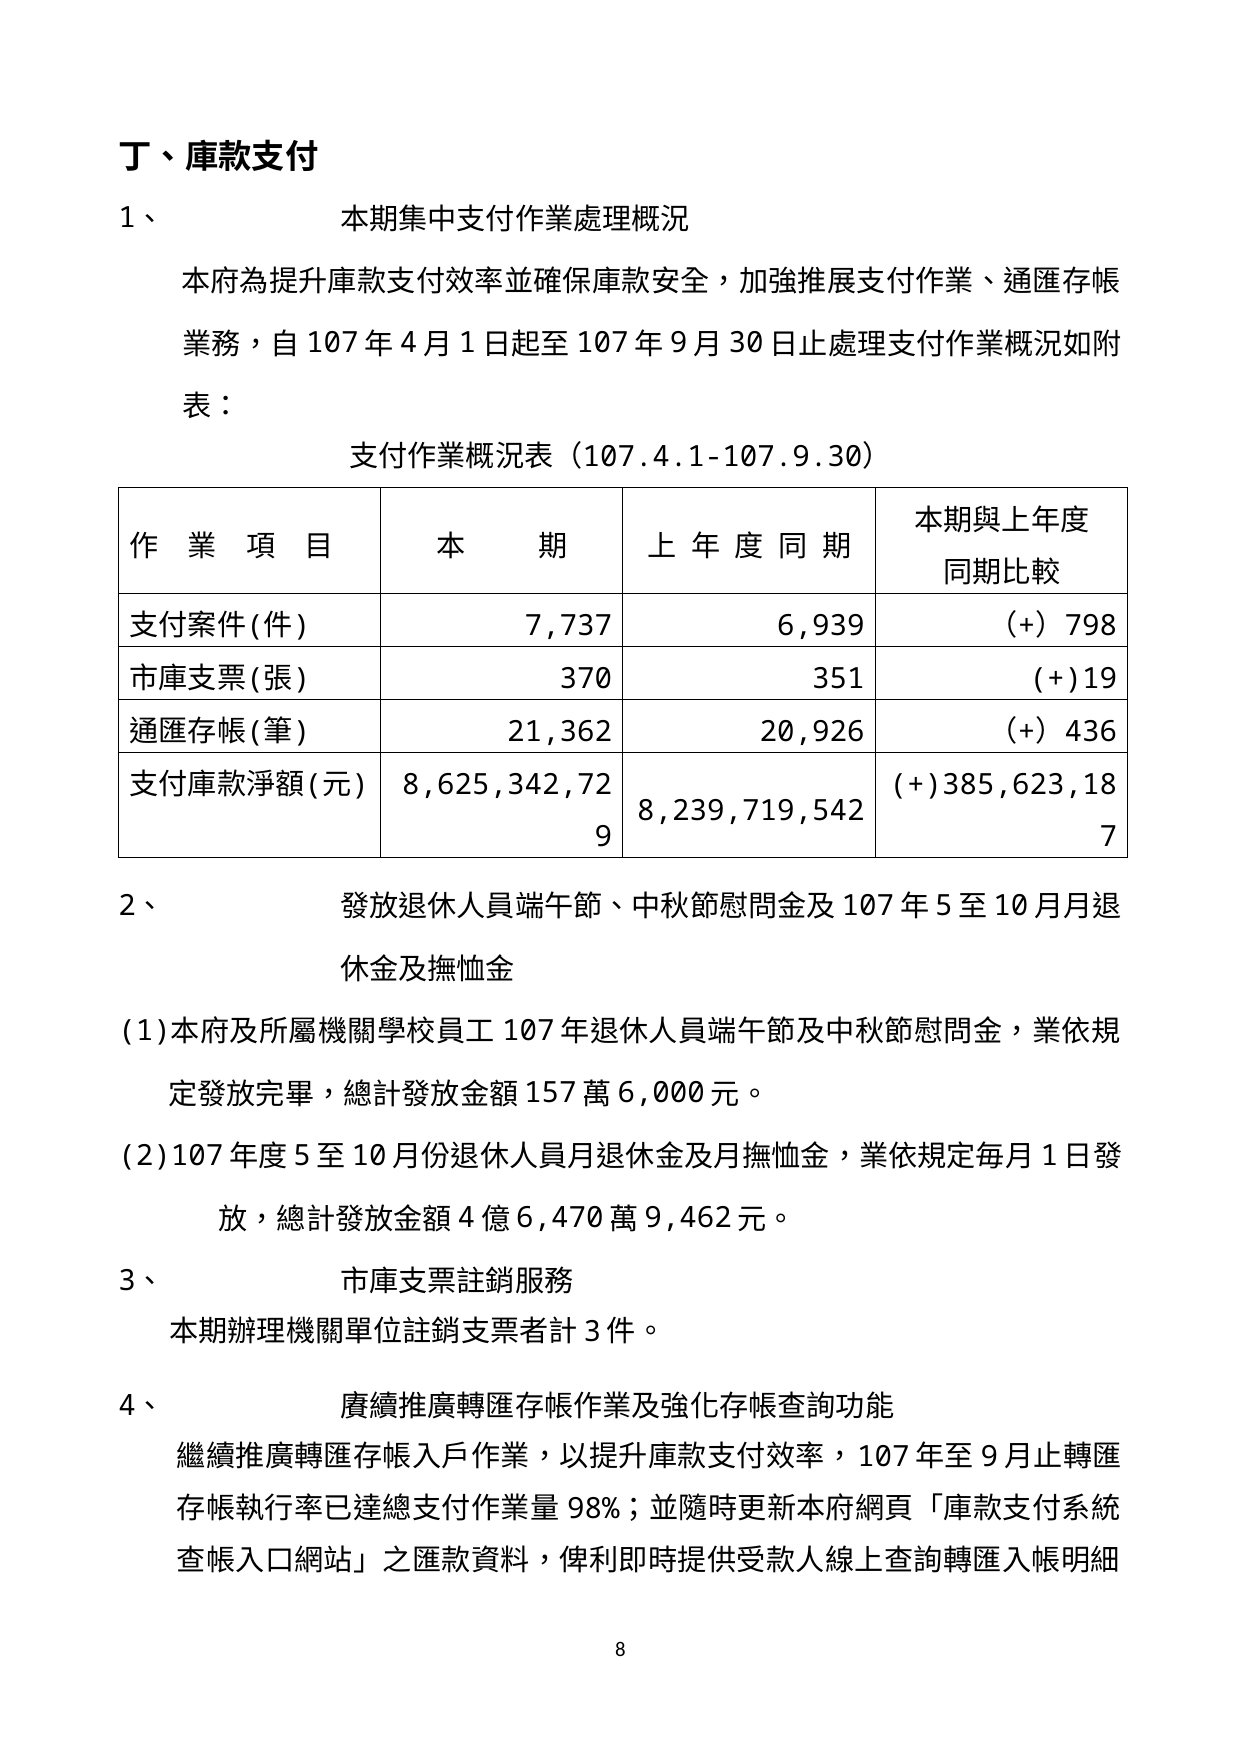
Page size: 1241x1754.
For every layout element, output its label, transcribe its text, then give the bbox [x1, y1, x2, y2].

text 本府為提升庫款支付效率並確保庫款安全，加強推展支付作業、通匯存帳業務，自107年4月1日起至107年9月30日止處理支付作業概況如附表： [181, 237, 1122, 425]
table_cell (+)385,623,187 [876, 753, 1127, 857]
table_cell (+)19 [876, 647, 1127, 699]
table_cell （+）436 [876, 700, 1127, 752]
table_cell 370 [381, 647, 622, 699]
list 市庫支票註銷服務 [118, 1237, 1122, 1300]
table_cell 8,625,342,729 [381, 753, 622, 857]
list 本期集中支付作業處理概況 [118, 175, 1122, 237]
text 支付作業概況表（107.4.1-107.9.30） [118, 425, 1122, 477]
table_cell 通匯存帳(筆) [119, 700, 380, 752]
table_cell 市庫支票(張) [119, 647, 380, 699]
table_cell （+）798 [876, 594, 1127, 646]
text 丁、庫款支付 [118, 112, 1122, 175]
table_cell 351 [623, 647, 875, 699]
table_cell 6,939 [623, 594, 875, 646]
table_header 本期與上年度 同期比較 [876, 488, 1127, 592]
table_header 上 年 度 同 期 [623, 488, 875, 592]
table_cell 支付案件(件) [119, 594, 380, 646]
list 本府及所屬機關學校員工107年退休人員端午節及中秋節慰問金，業依規定發放完畢，總計發放金額157萬6,000元。 [118, 987, 1122, 1112]
list 發放退休人員端午節、中秋節慰問金及107年5至10月月退休金及撫恤金 [118, 862, 1122, 987]
table_cell 21,362 [381, 700, 622, 752]
table_cell 20,926 [623, 700, 875, 752]
list 107年度5至10月份退休人員月退休金及月撫恤金，業依規定毎月1日發放，總計發放金額4億6,470萬9,462元。 [118, 1112, 1122, 1237]
text 繼續推廣轉匯存帳入戶作業，以提升庫款支付效率，107年至9月止轉匯存帳執行率已達總支付作業量98%；並隨時更新本府網頁「庫款支付系統查帳入口網站」之匯款資料，俾利即時提供受款人線上查詢轉匯入帳明細 [176, 1425, 1122, 1581]
table_cell 7,737 [381, 594, 622, 646]
table_header 作 業 項 目 [119, 488, 380, 592]
text 本期辦理機關單位註銷支票者計3件。 [169, 1300, 1122, 1352]
table_header 本 期 [381, 488, 622, 592]
table_cell 8,239,719,542 [623, 753, 875, 857]
table_cell 支付庫款淨額(元) [119, 753, 380, 857]
list 賡續推廣轉匯存帳作業及強化存帳查詢功能 [118, 1362, 1122, 1425]
